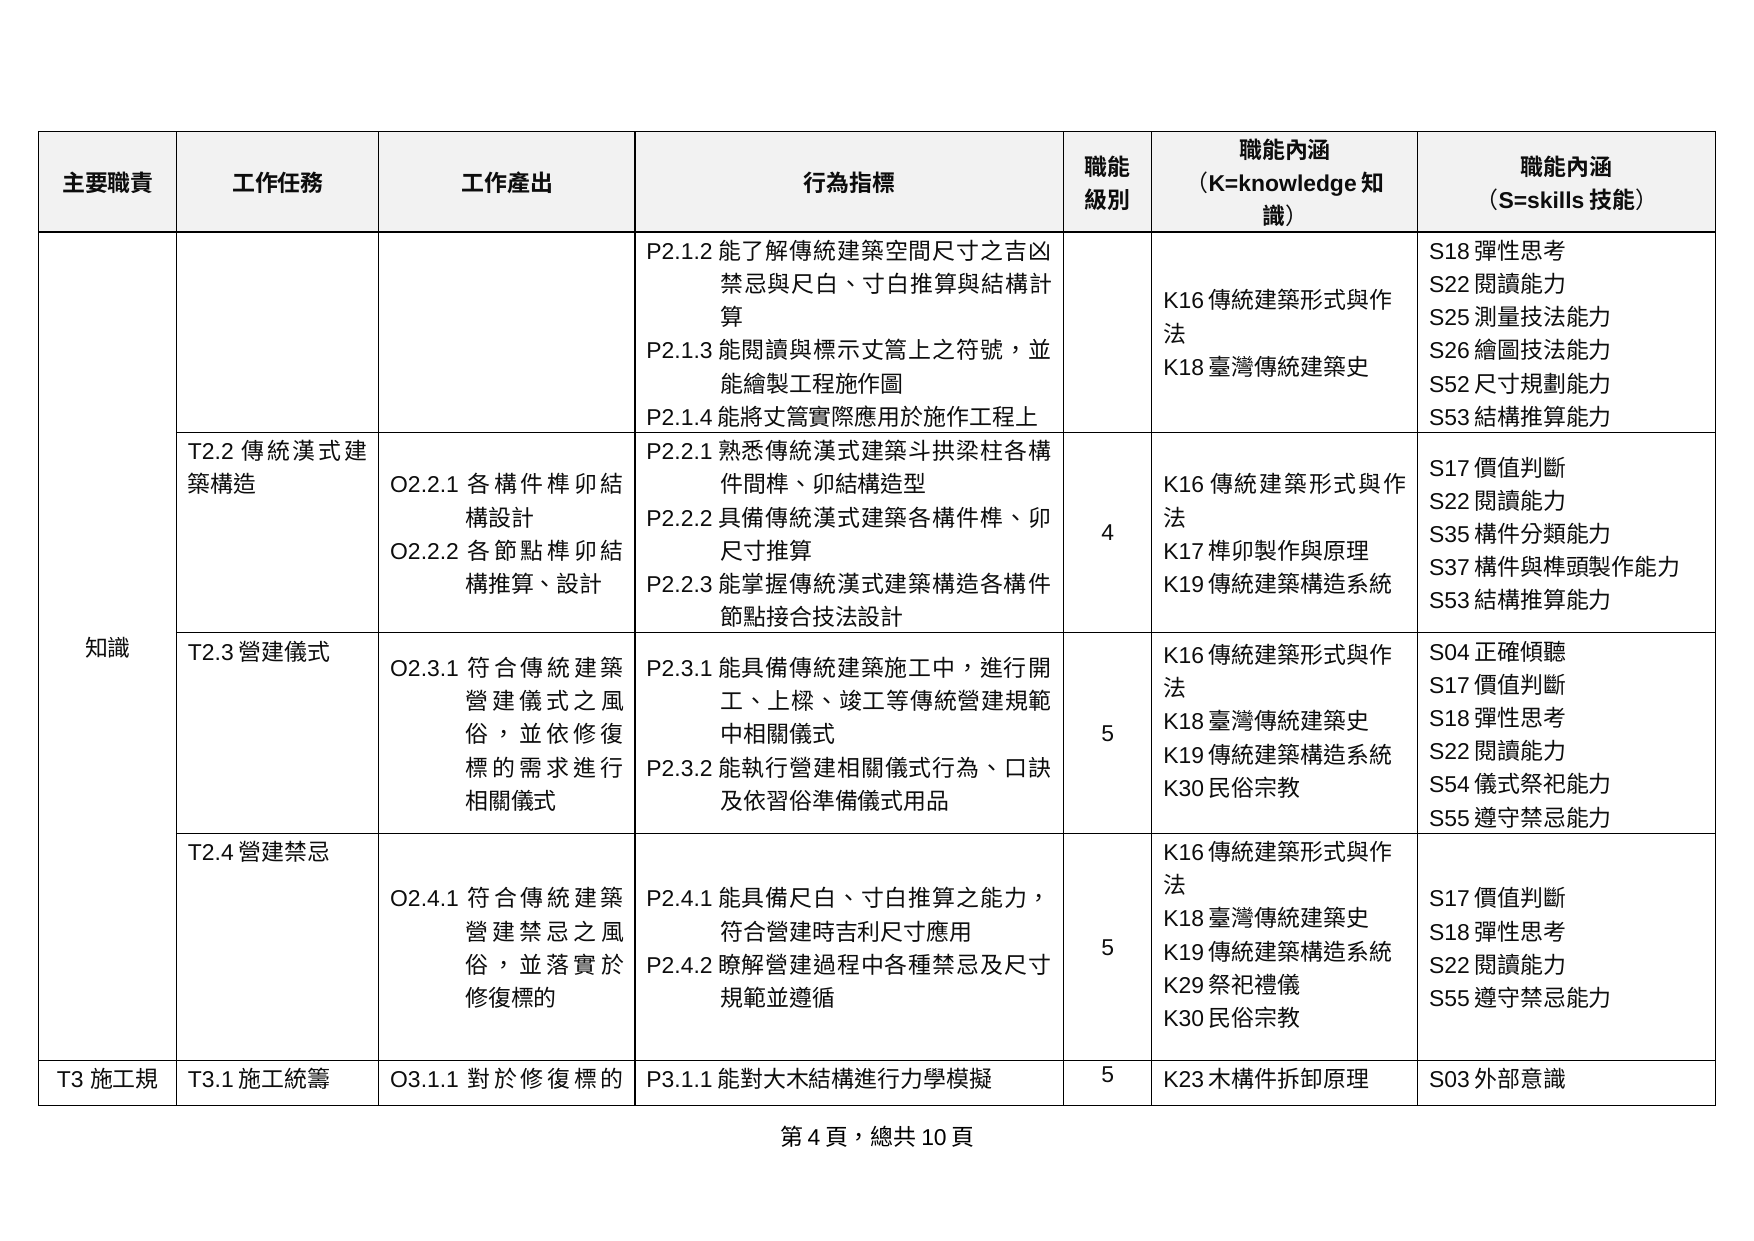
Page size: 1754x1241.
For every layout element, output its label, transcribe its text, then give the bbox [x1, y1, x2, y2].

table_cell O2.2.1各構件榫卯結構設計 O2.2.2各節點榫卯結構推算、設計 [379, 433, 634, 632]
table_cell K16傳統建築形式與作法 K17榫卯製作與原理 K19傳統建築構造系統 [1152, 433, 1417, 632]
table_cell S17價值判斷 S22閱讀能力 S35構件分類能力 S37構件與榫頭製作能力 S53結構推算能力 [1418, 433, 1715, 632]
table_cell O2.4.1符合傳統建築營建禁忌之風俗，並落實於修復標的 [379, 834, 634, 1059]
table_header 工作任務 [177, 132, 378, 231]
table_cell S04正確傾聽 S17價值判斷 S18彈性思考 S22閱讀能力 S54儀式祭祀能力 S55遵守禁忌能力 [1418, 633, 1715, 833]
table_cell O3.1.1對於修復標的 [379, 1061, 634, 1105]
table_cell S17價值判斷 S18彈性思考 S22閱讀能力 S55遵守禁忌能力 [1418, 834, 1715, 1059]
table_cell 5 [1064, 1061, 1151, 1105]
table_header 職能內涵 （S=skills技能） [1418, 132, 1715, 231]
table_cell K16傳統建築形式與作法 K18臺灣傳統建築史 [1152, 233, 1417, 432]
table_cell T2.4營建禁忌 [177, 834, 378, 1059]
table_cell S03外部意識 [1418, 1061, 1715, 1105]
table_cell P2.3.1能具備傳統建築施工中，進行開工、上樑、竣工等傳統營建規範中相關儀式 P2.3.2能執行營建相關儀式行為、口訣及依習俗準備儀式用品 [636, 633, 1063, 833]
table_cell 知識 [39, 233, 176, 1059]
table_cell P2.2.1熟悉傳統漢式建築斗拱梁柱各構件間榫、卯結構造型 P2.2.2具備傳統漢式建築各構件榫、卯尺寸推算 P2.2.3能掌握傳統漢式建築構造各構件節點接合技法設計 [636, 433, 1063, 632]
table_header 主要職責 [39, 132, 176, 231]
table_cell K16傳統建築形式與作法 K18臺灣傳統建築史 K19傳統建築構造系統 K29祭祀禮儀 K30民俗宗教 [1152, 834, 1417, 1059]
table_cell 5 [1064, 633, 1151, 833]
table_cell [379, 233, 634, 432]
table_cell T3 施工規 [39, 1061, 176, 1105]
table_header 職能級別 [1064, 132, 1151, 231]
table_cell 5 [1064, 834, 1151, 1059]
table_cell T2.3營建儀式 [177, 633, 378, 833]
table_cell T3.1施工統籌 [177, 1061, 378, 1105]
table_header 行為指標 [636, 132, 1063, 231]
table_cell [1064, 233, 1151, 432]
table_cell O2.3.1符合傳統建築營建儀式之風俗，並依修復標的需求進行相關儀式 [379, 633, 634, 833]
table_cell P3.1.1能對大木結構進行力學模擬 [636, 1061, 1063, 1105]
table_cell K16傳統建築形式與作法 K18臺灣傳統建築史 K19傳統建築構造系統 K30民俗宗教 [1152, 633, 1417, 833]
table_cell K23木構件拆卸原理 [1152, 1061, 1417, 1105]
table_cell P2.1.2能了解傳統建築空間尺寸之吉凶禁忌與尺白、寸白推算與結構計算 P2.1.3能閱讀與標示丈篙上之符號，並能繪製工程施作圖 P2.1.4能將丈篙實際應用於施作工程上 [636, 233, 1063, 432]
table_header 職能內涵 （K=knowledge知識） [1152, 132, 1417, 231]
table_header 工作產出 [379, 132, 634, 231]
table_cell T2.2傳統漢式建築構造 [177, 433, 378, 632]
table_cell P2.4.1能具備尺白、寸白推算之能力，符合營建時吉利尺寸應用 P2.4.2瞭解營建過程中各種禁忌及尺寸規範並遵循 [636, 834, 1063, 1059]
table_cell S18彈性思考 S22閱讀能力 S25測量技法能力 S26繪圖技法能力 S52尺寸規劃能力 S53結構推算能力 [1418, 233, 1715, 432]
table_cell [177, 233, 378, 432]
table_cell 4 [1064, 433, 1151, 632]
